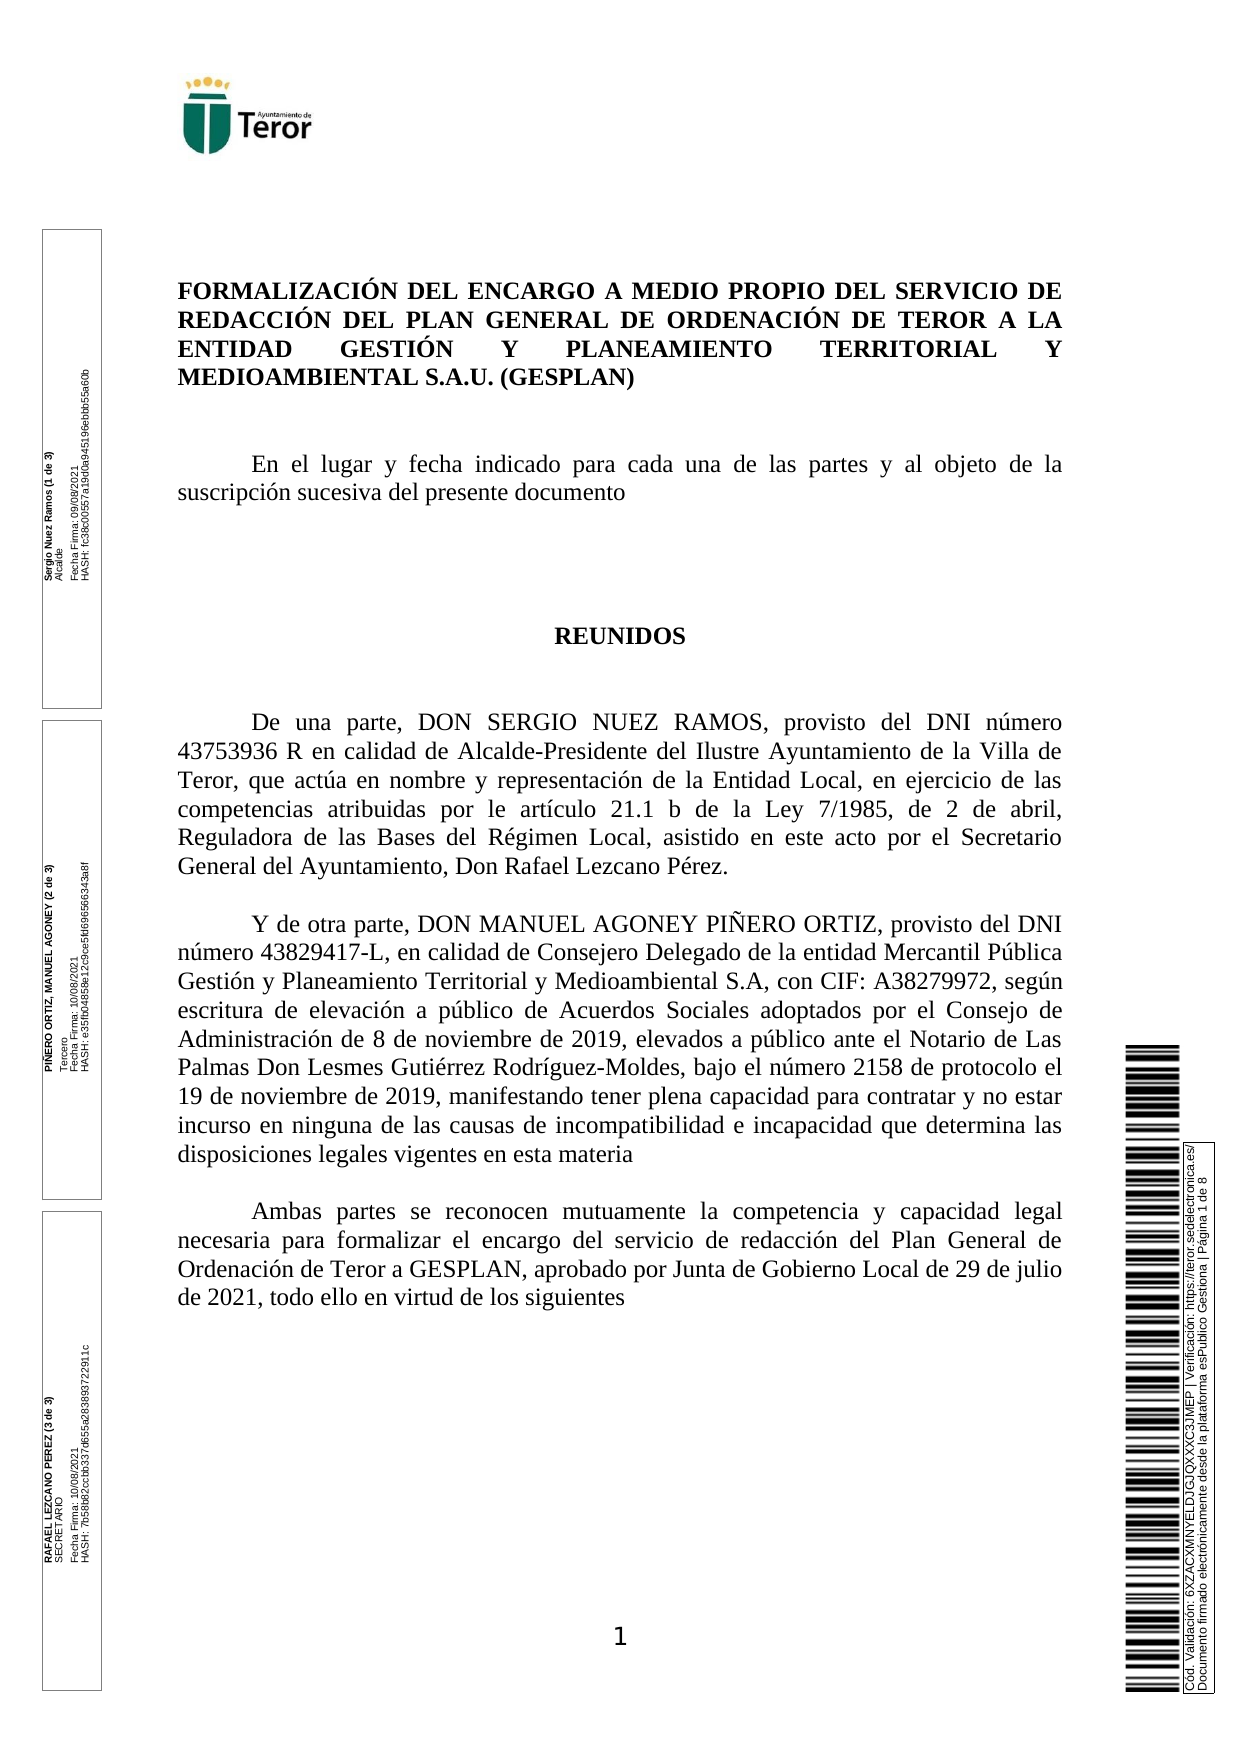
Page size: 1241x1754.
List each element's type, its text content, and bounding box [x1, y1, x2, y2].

text RAFAEL LEZCANO PEREZ (3 de 3) SECRETARIO [43, 1338, 63, 1506]
text HASH: e35fb04858e12c9ce5fd696566343a8f [79, 847, 90, 1199]
text Fecha Firma: 09/08/2021 [69, 356, 79, 708]
text Fecha Firma: 10/08/2021 [69, 1338, 79, 1622]
text Y de otra parte, DON MANUEL AGONEY PIÑERO ORTIZ, provisto del DNI número 43829417-L, en calidad de Consejero Delegado de la entidad Mercantil Pública Gestión y Planeamiento Territorial y Medioambiental S.A, con CIF: A38279972, según escritura de elevación a público de Acuerdos Sociales adoptados por el Consejo de Administración de 8 de noviembre de 2019, elevados a público ante el Notario de Las Palmas Don Lesmes Gutiérrez Rodríguez-Moldes, bajo el número 2158 de protocolo el 19 de noviembre de 2019, manifestando tener plena capacidad para contratar y no estar incurso en ninguna de las causas de incompatibilidad e incapacidad que determina las disposiciones legales vigentes en esta materia [177, 909, 1063, 1167]
text En el lugar y fecha indicado para cada una de las partes y al objeto de la suscripción sucesiva del presente documento [177, 449, 1063, 506]
text De una parte, DON SERGIO NUEZ RAMOS, provisto del DNI número 43753936 R en calidad de Alcalde-Presidente del Ilustre Ayuntamiento de la Villa de Teror, que actúa en nombre y representación de la Entidad Local, en ejercicio de las competencias atribuidas por le artículo 21.1 b de la Ley 7/1985, de 2 de abril, Reguladora de las Bases del Régimen Local, asistido en este acto por el Secretario General del Ayuntamiento, Don Rafael Lezcano Pérez. [177, 707, 1063, 880]
picture [177, 73, 321, 161]
picture [1125, 1045, 1184, 1692]
text Cód. Validación: 6XZACXMNYELDJGJQXXXC3JMEP | Verificación: https://teror.sedelectronica.es/ Documento firmado electrónicamente desde la plataforma esPublico Gestiona | Página 1 de 8 [1184, 1144, 1208, 1691]
subtitle REUNIDOS [552, 621, 688, 650]
text 1 [48, 1622, 1125, 1651]
subtitle FORMALIZACIÓN DEL ENCARGO A MEDIO PROPIO DEL SERVICIO DE REDACCIÓN DEL PLAN GENERAL DE ORDENACIÓN DE TEROR A LA ENTIDAD GESTIÓN Y PLANEAMIENTO TERRITORIAL Y MEDIOAMBIENTAL S.A.U. (GESPLAN) [177, 276, 1063, 391]
text Tercero [58, 847, 68, 1199]
text HASH: 7b58b82ccbb337d655a283893722911c [79, 1338, 90, 1622]
text Sergio Nuez Ramos (1 de 3) Alcalde [43, 356, 63, 488]
text HASH: fc38c00557a19d0a945196ebbb55a60b [79, 356, 90, 708]
text Ambas partes se reconocen mutuamente la competencia y capacidad legal necesaria para formalizar el encargo del servicio de redacción del Plan General de Ordenación de Teror a GESPLAN, aprobado por Junta de Gobierno Local de 29 de julio de 2021, todo ello en virtud de los siguientes [177, 1196, 1063, 1311]
text PIÑERO ORTIZ, MANUEL AGONEY (2 de 3) [43, 847, 54, 1199]
text Fecha Firma: 10/08/2021 [68, 847, 79, 1199]
